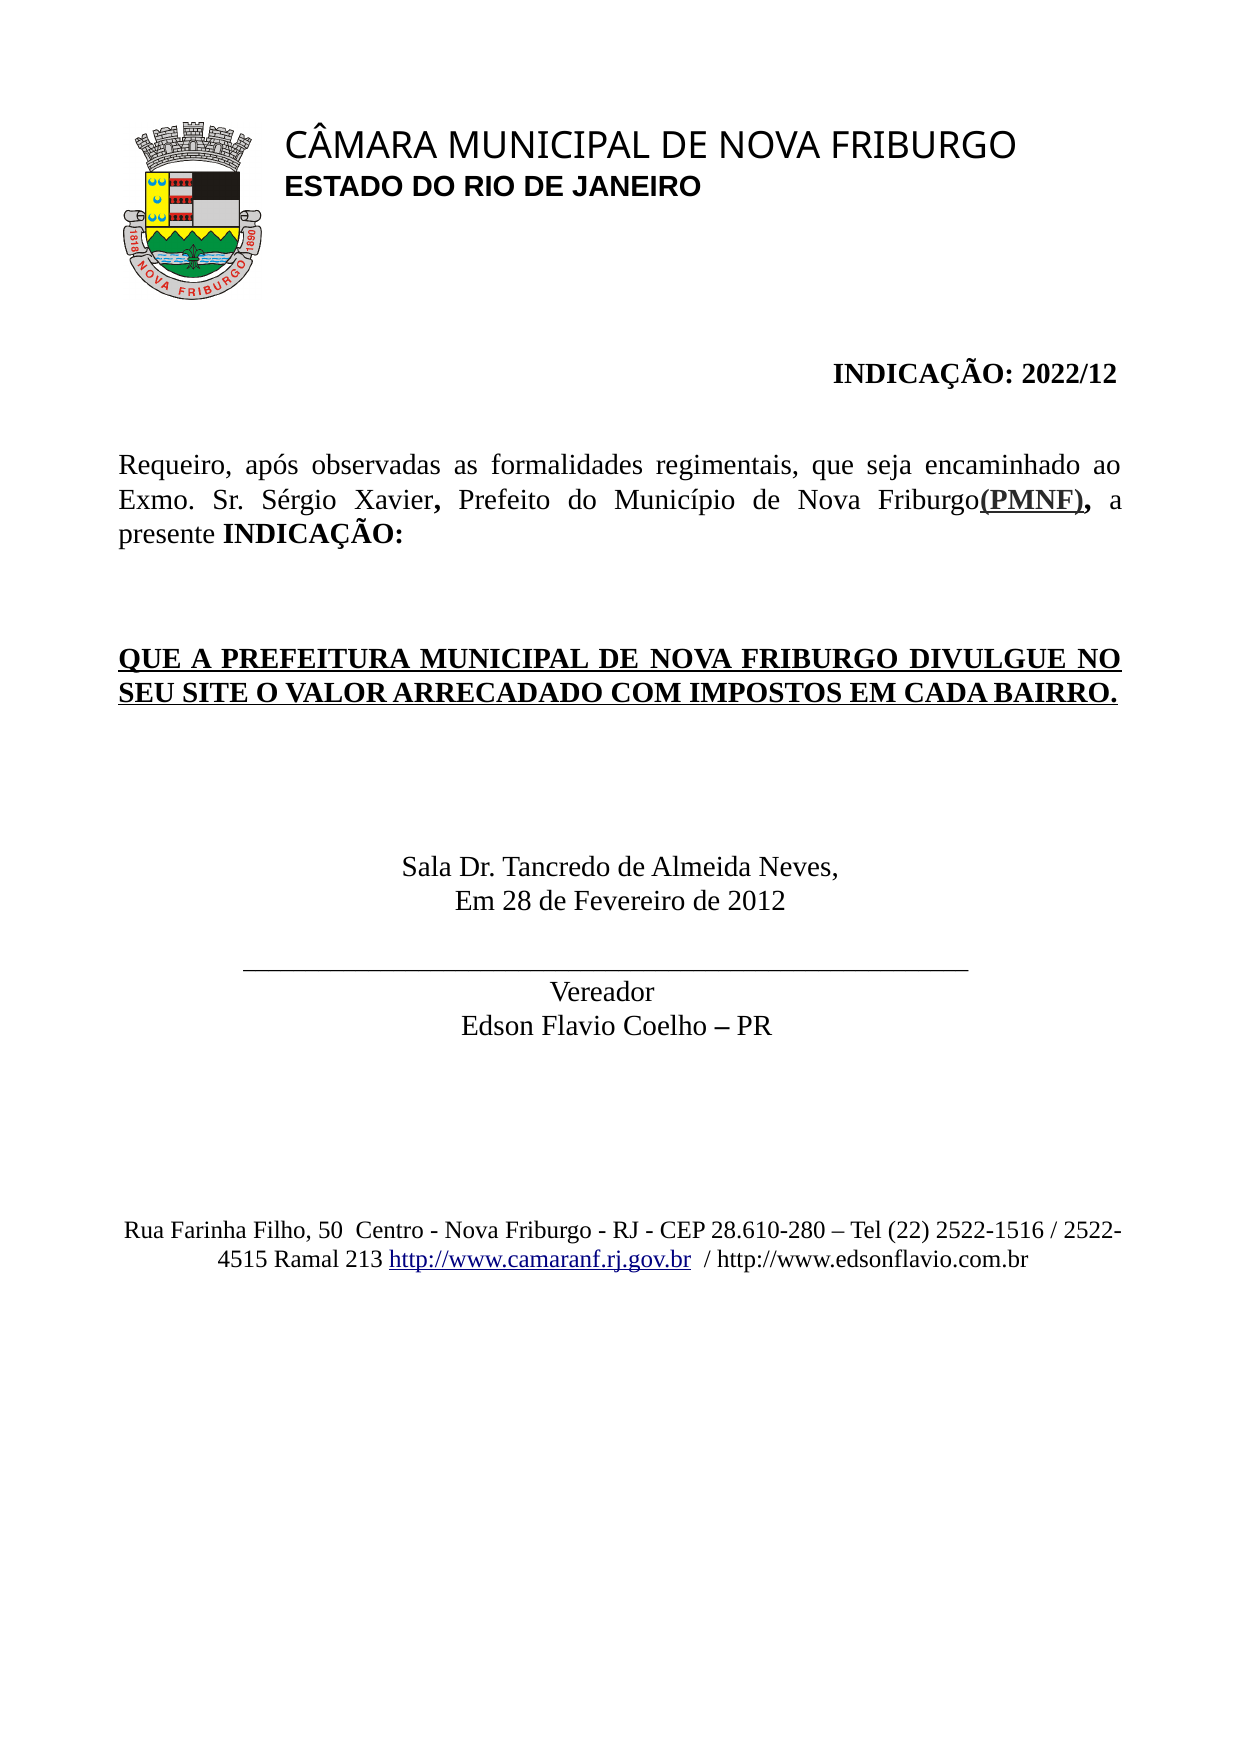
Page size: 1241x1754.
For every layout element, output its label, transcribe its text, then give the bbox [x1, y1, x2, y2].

text QUE A PREFEITURA MUNICIPAL DE NOVA FRIBURGO DIVULGUE NO [118, 641, 1122, 670]
text INDICAÇÃO: 2022/12 [118, 356, 1122, 389]
text CÂMARA MUNICIPAL DE NOVA FRIBURGO ESTADO DO RIO DE JANEIRO [118, 118, 1122, 303]
text SEU SITE O VALOR ARRECADADO COM IMPOSTOS EM CADA BAIRRO. [118, 672, 1122, 708]
text Requeiro, após observadas as formalidades regimentais, que seja encaminhado ao Exmo. Sr. Sérgio Xavier, Prefeito do Município de Nova Friburgo(PMNF), a presente INDICAÇÃO: [118, 447, 1122, 550]
text Edson Flavio Coelho – PR [118, 1008, 1122, 1041]
text Rua Farinha Filho, 50 Centro - Nova Friburgo - RJ - CEP 28.610-280 – Tel (22) 2522-1516 / 2522-4515 Ramal 213 http://www.camaranf.rj.gov.br / http://www.edsonflavio.com.br [118, 1215, 1128, 1273]
text __________________________________________________________ [118, 945, 1122, 974]
text Em 28 de Fevereiro de 2012 [118, 883, 1122, 917]
text Vereador [118, 974, 1122, 1008]
text Sala Dr. Tancredo de Almeida Neves, [118, 849, 1122, 883]
